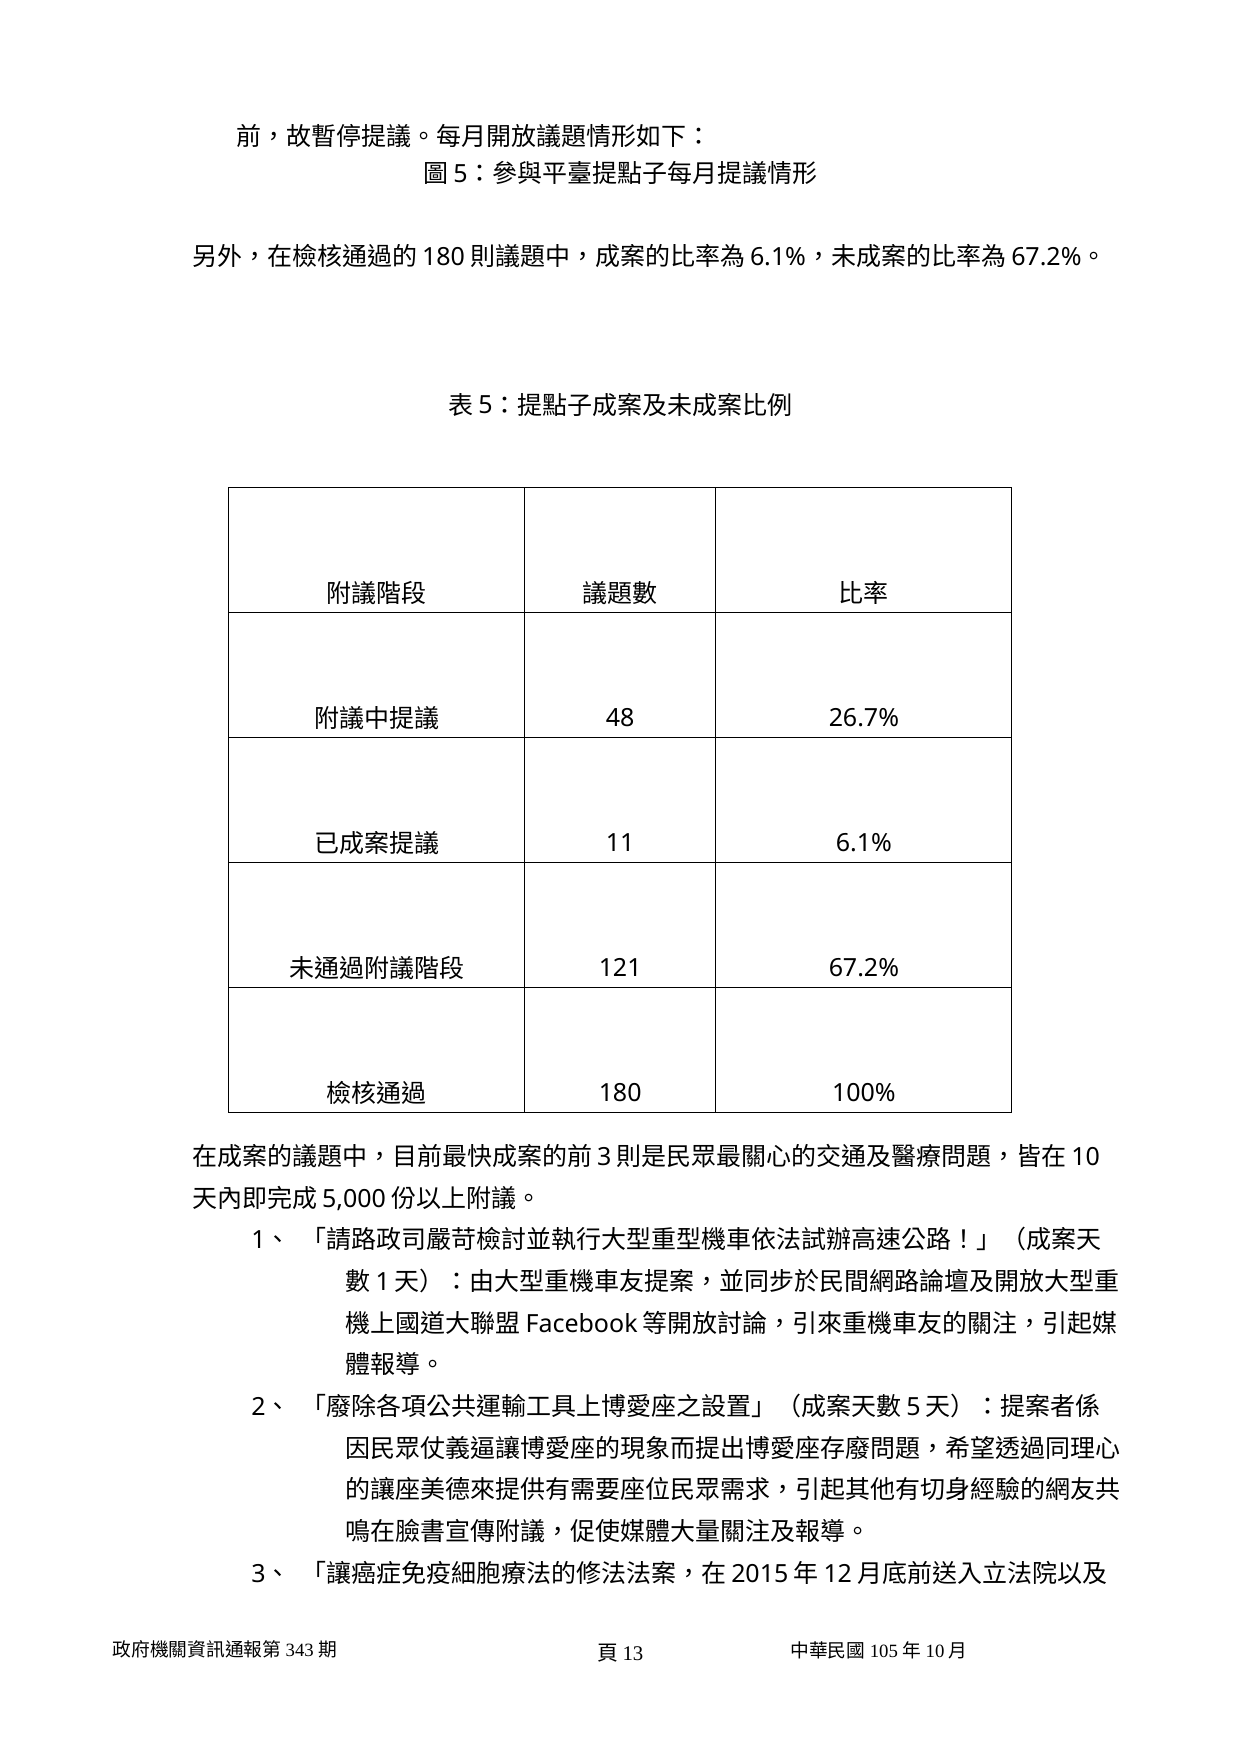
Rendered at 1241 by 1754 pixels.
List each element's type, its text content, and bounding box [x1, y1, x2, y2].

table_cell 48 [525, 613, 715, 737]
text 前，故暫停提議。每月開放議題情形如下： [236, 112, 1122, 154]
text 圖5：參與平臺提點子每月提議情形 [118, 154, 1122, 190]
text 表5：提點子成案及未成案比例 [118, 362, 1122, 425]
table_cell 11 [525, 738, 715, 862]
table_header 附議階段 [229, 488, 524, 612]
list 「讓癌症免疫細胞療法的修法法案，在2015年12月底前送入立法院以及加速癌症新藥的引進速度」（成案天數9天）：提案者為癌症末期病患，為了給其他癌末病患更多的治療選擇跟機會而提案，並積極透過網路社群轉貼分享，集氣附議。也引起許多醫生關心，主動現身於媒體說明臨床上運用免疫細胞來治療癌症的案例，得到許多癌友的迴響。 [251, 1549, 1122, 1590]
table_cell 檢核通過 [229, 988, 524, 1112]
table_cell 67.2% [716, 863, 1011, 987]
table_cell 100% [716, 988, 1011, 1112]
table_cell 附議中提議 [229, 613, 524, 737]
table_cell 26.7% [716, 613, 1011, 737]
list 「廢除各項公共運輸工具上博愛座之設置」（成案天數5天）：提案者係因民眾仗義逼讓博愛座的現象而提出博愛座存廢問題，希望透過同理心的讓座美德來提供有需要座位民眾需求，引起其他有切身經驗的網友共鳴在臉書宣傳附議，促使媒體大量關注及報導。 [251, 1382, 1122, 1549]
table_header 議題數 [525, 488, 715, 612]
text 在成案的議題中，目前最快成案的前3則是民眾最關心的交通及醫療問題，皆在10天內即完成5,000份以上附議。 [192, 1132, 1122, 1215]
table_cell 121 [525, 863, 715, 987]
table_cell 180 [525, 988, 715, 1112]
table_cell 已成案提議 [229, 738, 524, 862]
table_header 比率 [716, 488, 1011, 612]
list 「請路政司嚴苛檢討並執行大型重型機車依法試辦高速公路！」（成案天數1天）：由大型重機車友提案，並同步於民間網路論壇及開放大型重機上國道大聯盟Facebook等開放討論，引來重機車友的關注，引起媒體報導。 [251, 1215, 1122, 1382]
table_cell 6.1% [716, 738, 1011, 862]
table_cell 未通過附議階段 [229, 863, 524, 987]
text 另外，在檢核通過的180則議題中，成案的比率為6.1%，未成案的比率為67.2%。 [192, 232, 1122, 273]
